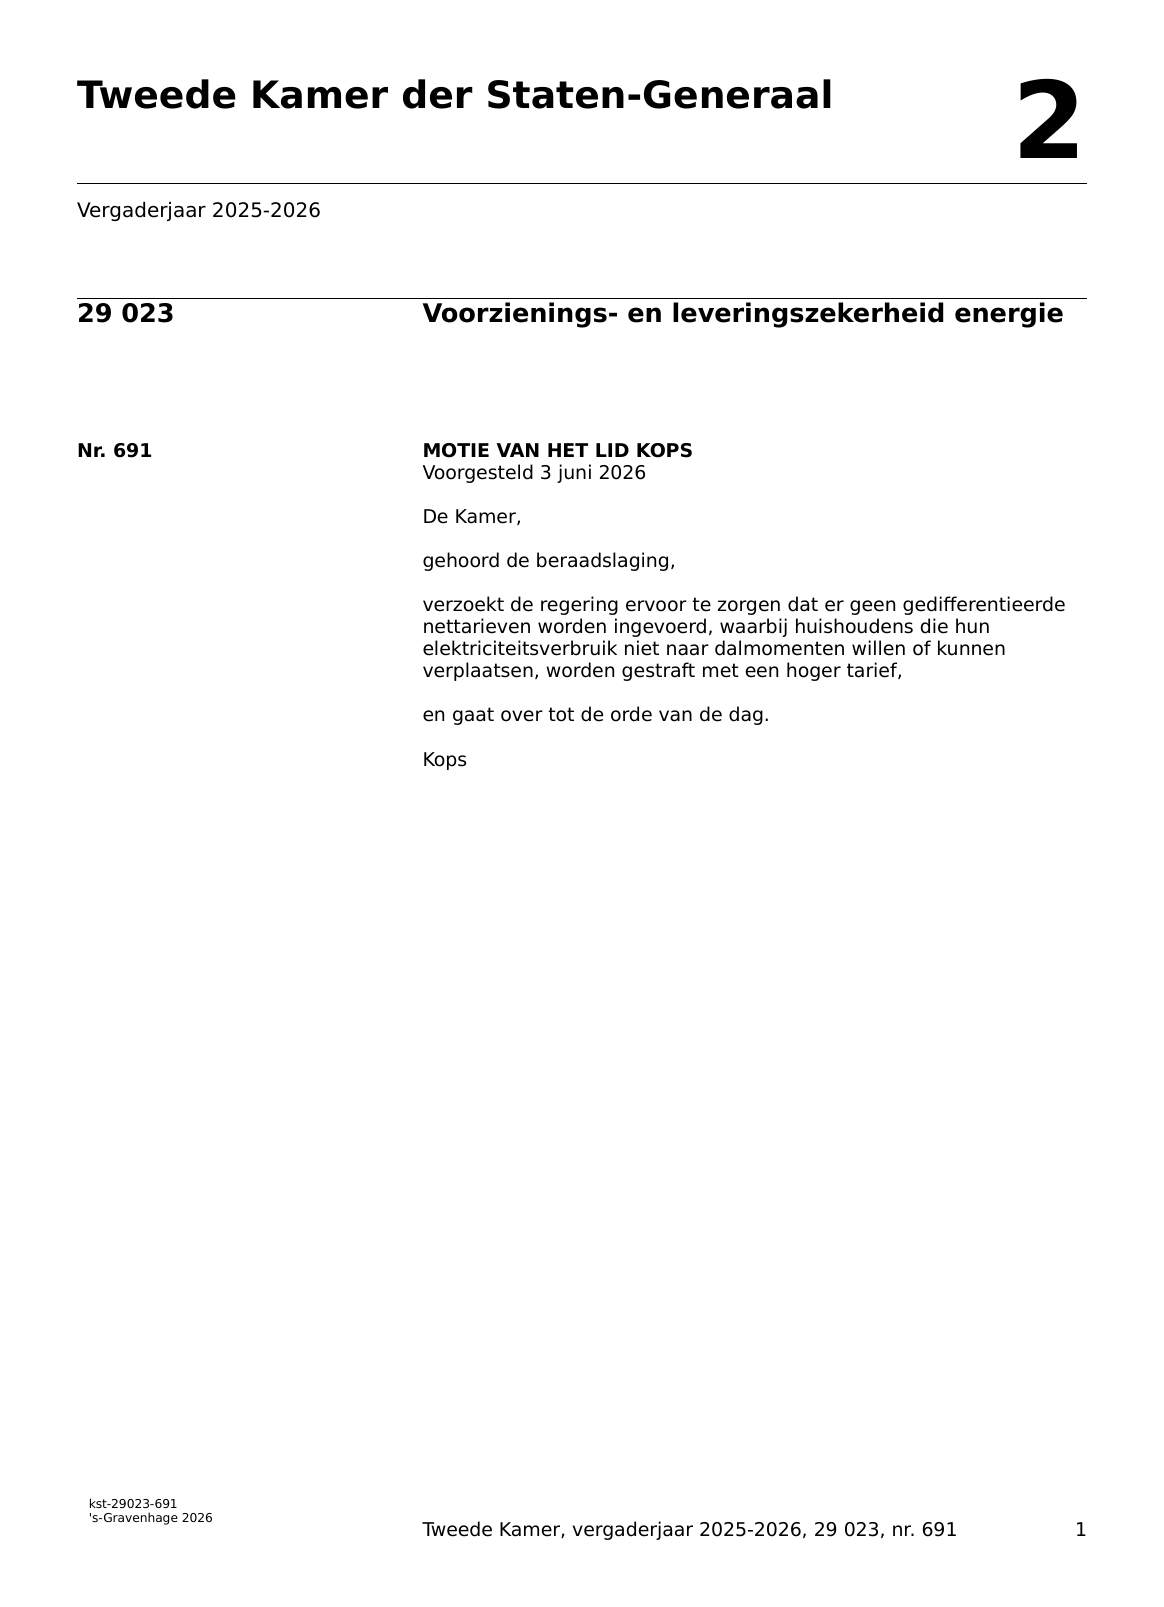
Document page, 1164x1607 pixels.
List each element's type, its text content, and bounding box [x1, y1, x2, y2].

text kst-29023-691 [88, 1497, 323, 1511]
text 's-Gravenhage 2026 [88, 1511, 323, 1525]
table_cell Vergaderjaar 2025-2026 [77, 184, 1087, 298]
text gehoord de beraadslaging, [422, 550, 1087, 572]
subtitle 29 023 Voorzienings- en leveringszekerheid energie [77, 299, 1087, 329]
table_header Tweede Kamer der Staten-Generaal [77, 59, 886, 183]
text Voorgesteld 3 juni 2026 [422, 462, 1087, 484]
text en gaat over tot de orde van de dag. [422, 704, 1087, 726]
table_header 2 [886, 59, 1087, 183]
text verzoekt de regering ervoor te zorgen dat er geen gedifferentieerde nettarieven worden ingevoerd, waarbij huishoudens die hun elektriciteitsverbruik niet naar dalmomenten willen of kunnen verplaatsen, worden gestraft met een hoger tarief, [422, 594, 1087, 682]
text Kops [422, 748, 1087, 770]
text De Kamer, [422, 506, 1087, 528]
subtitle Nr. 691 MOTIE VAN HET LID KOPS [77, 440, 1087, 462]
